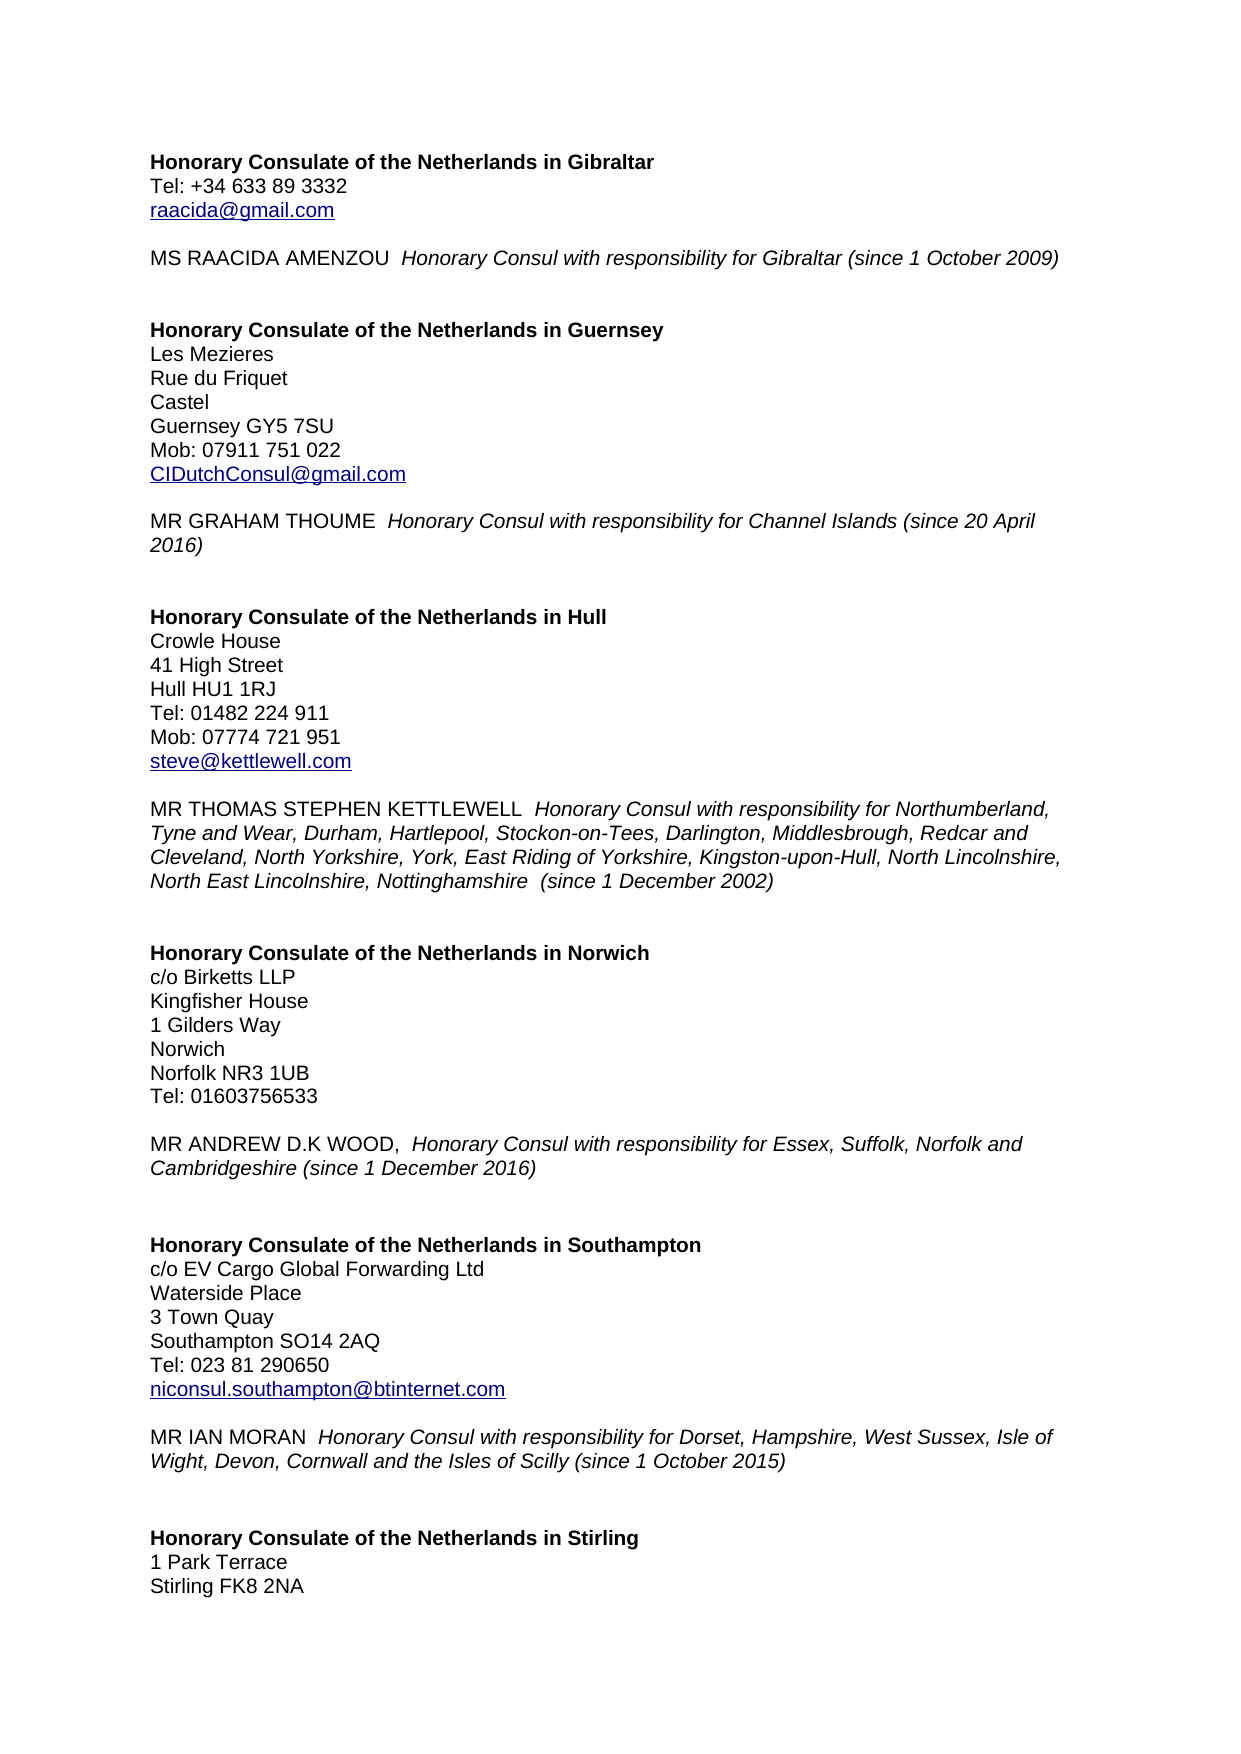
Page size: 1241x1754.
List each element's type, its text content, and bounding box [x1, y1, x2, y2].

text Honorary Consulate of the Netherlands in Guernsey [150, 318, 1090, 342]
text niconsul.southampton@btinternet.com [150, 1377, 1090, 1401]
text Honorary Consulate of the Netherlands in Hull [150, 605, 1090, 629]
text MS RAACIDA AMENZOU Honorary Consul with responsibility for Gibraltar (since 1 October 2009) [150, 246, 1090, 270]
text Honorary Consulate of the Netherlands in Southampton [150, 1233, 1090, 1257]
text Guernsey GY5 7SU [150, 413, 1090, 437]
text c/o Birketts LLP [150, 964, 1090, 988]
text Honorary Consulate of the Netherlands in Norwich [150, 941, 1090, 964]
text 1 Park Terrace [150, 1549, 1090, 1573]
text Mob: 07774 721 951 [150, 725, 1090, 749]
text Tel: 01603756533 [150, 1084, 1090, 1108]
text Honorary Consulate of the Netherlands in Stirling [150, 1526, 1090, 1549]
text raacida@gmail.com [150, 198, 1090, 222]
text Castel [150, 389, 1090, 413]
text 3 Town Quay [150, 1305, 1090, 1329]
text 41 High Street [150, 653, 1090, 677]
text MR THOMAS STEPHEN KETTLEWELL Honorary Consul with responsibility for Northumberland, Tyne and Wear, Durham, Hartlepool, Stockon-on-Tees, Darlington, Middlesbrough, Redcar and Cleveland, North Yorkshire, York, East Riding of Yorkshire, Kingston-upon-Hull, North Lincolnshire, North East Lincolnshire, Nottinghamshire (since 1 December 2002) [150, 797, 1090, 893]
text Waterside Place [150, 1281, 1090, 1305]
text CIDutchConsul@gmail.com [150, 461, 1090, 485]
text MR ANDREW D.K WOOD, Honorary Consul with responsibility for Essex, Suffolk, Norfolk and Cambridgeshire (since 1 December 2016) [150, 1132, 1090, 1180]
text Les Mezieres [150, 342, 1090, 366]
text steve@kettlewell.com [150, 749, 1090, 773]
text MR GRAHAM THOUME Honorary Consul with responsibility for Channel Islands (since 20 April 2016) [150, 509, 1090, 557]
text Rue du Friquet [150, 366, 1090, 389]
text c/o EV Cargo Global Forwarding Ltd [150, 1257, 1090, 1281]
text Crowle House [150, 629, 1090, 653]
text Southampton SO14 2AQ [150, 1329, 1090, 1353]
text Mob: 07911 751 022 [150, 437, 1090, 461]
text Tel: 01482 224 911 [150, 701, 1090, 725]
text Hull HU1 1RJ [150, 677, 1090, 701]
text Norwich [150, 1036, 1090, 1060]
text Stirling FK8 2NA [150, 1573, 1090, 1597]
text Tel: +34 633 89 3332 [150, 174, 1090, 198]
text Honorary Consulate of the Netherlands in Gibraltar [150, 150, 1090, 174]
text Norfolk NR3 1UB [150, 1060, 1090, 1084]
text Kingfisher House [150, 988, 1090, 1012]
text Tel: 023 81 290650 [150, 1353, 1090, 1377]
text MR IAN MORAN Honorary Consul with responsibility for Dorset, Hampshire, West Sussex, Isle of Wight, Devon, Cornwall and the Isles of Scilly (since 1 October 2015) [150, 1424, 1090, 1472]
text 1 Gilders Way [150, 1012, 1090, 1036]
